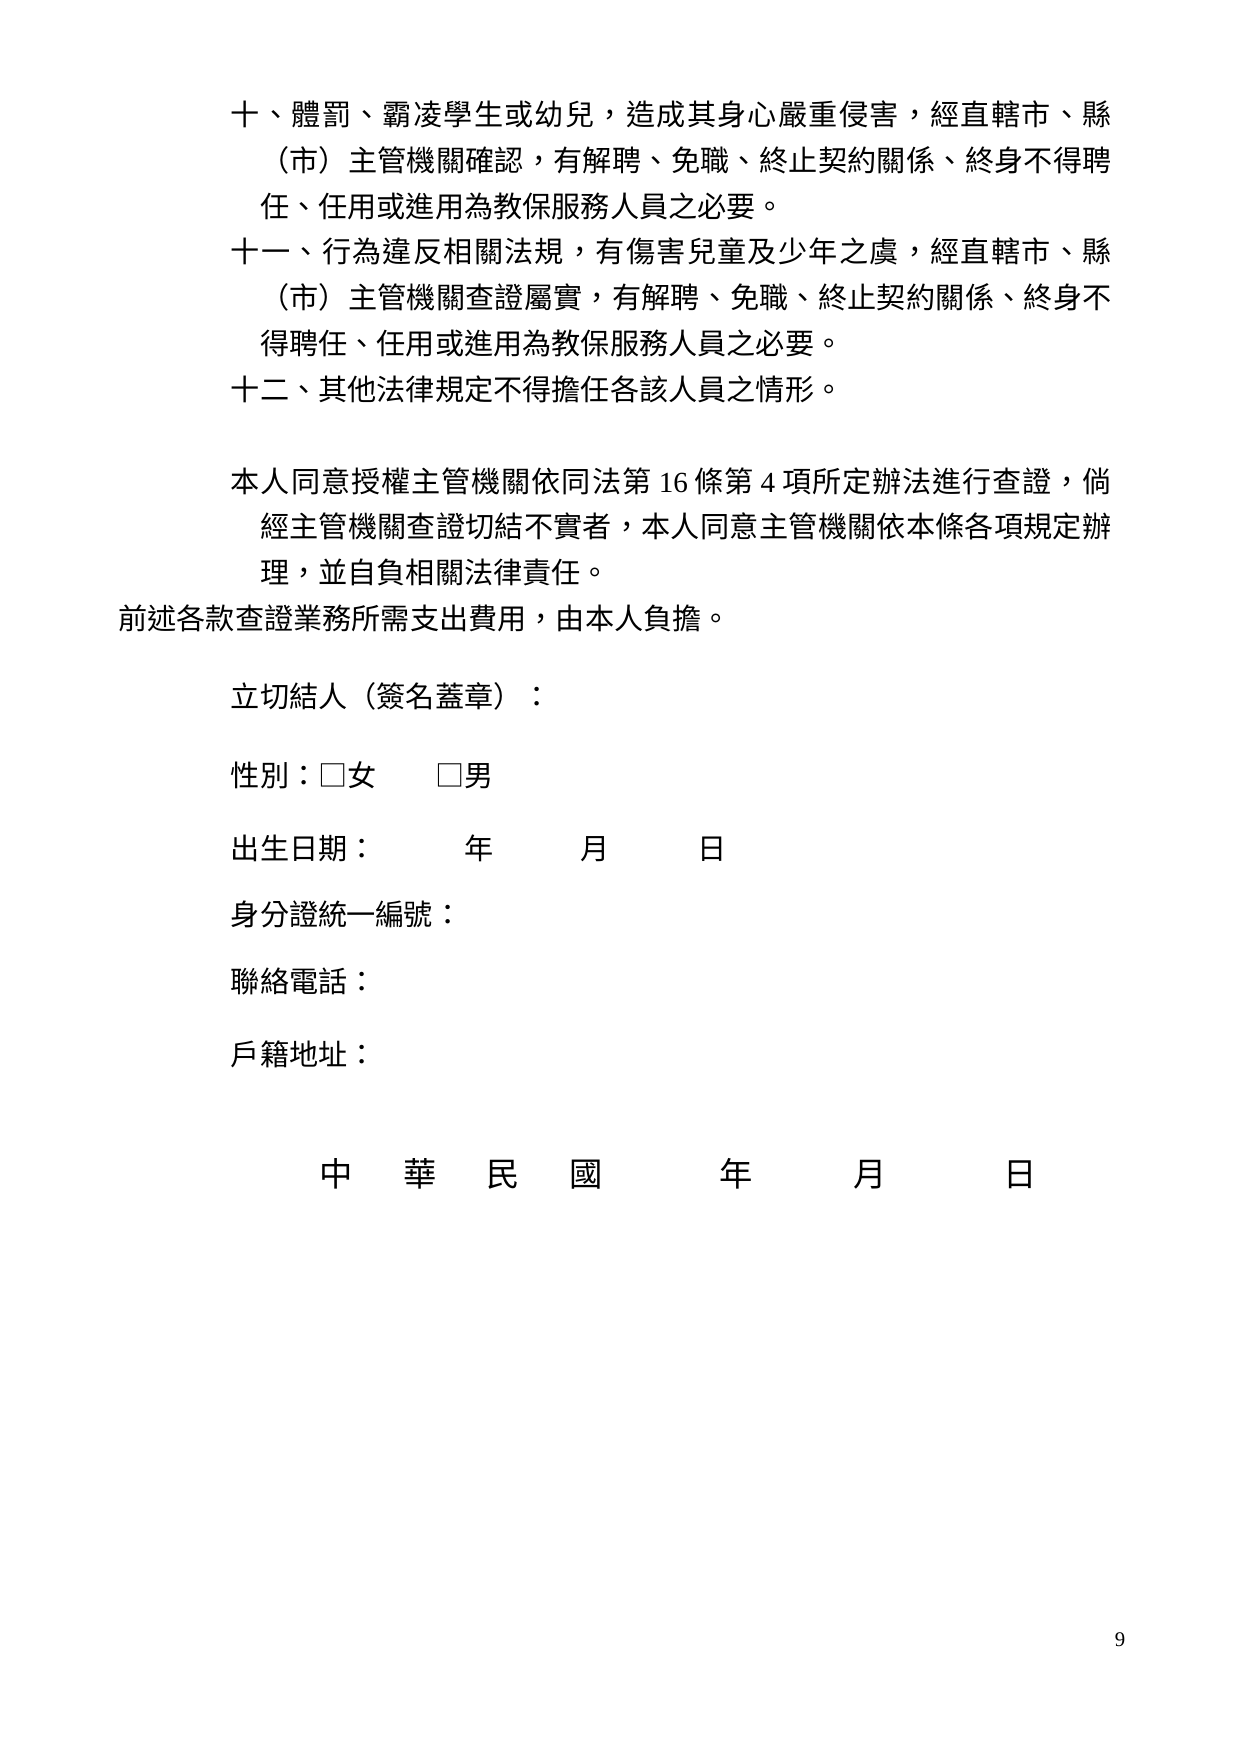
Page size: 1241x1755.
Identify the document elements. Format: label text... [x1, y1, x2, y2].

text 立切結人（簽名蓋章）： [231, 664, 1125, 718]
text 中 華 民 國 年 月 日 [231, 1143, 1125, 1197]
text 十二、其他法律規定不得擔任各該人員之情形。 [231, 364, 1113, 409]
text 性別：□女 □男 [231, 743, 1125, 797]
text 前述各款查證業務所需支出費用，由本人負擔。 [118, 593, 1125, 639]
text 十、體罰、霸凌學生或幼兒，造成其身心嚴重侵害，經直轄市、縣（市）主管機關確認，有解聘、免職、終止契約關係、終身不得聘任、任用或進用為教保服務人員之必要。 [231, 89, 1113, 226]
text 身分證統一編號： [231, 882, 1125, 937]
text 聯絡電話： [231, 949, 1125, 1003]
text 戶籍地址： [231, 1022, 1125, 1076]
text 出生日期： 年 月 日 [231, 816, 1125, 870]
text 本人同意授權主管機關依同法第16條第4項所定辦法進行查證，倘經主管機關查證切結不實者，本人同意主管機關依本條各項規定辦理，並自負相關法律責任。 [231, 455, 1113, 593]
text 十一、行為違反相關法規，有傷害兒童及少年之虞，經直轄市、縣（市）主管機關查證屬實，有解聘、免職、終止契約關係、終身不得聘任、任用或進用為教保服務人員之必要。 [231, 226, 1113, 364]
